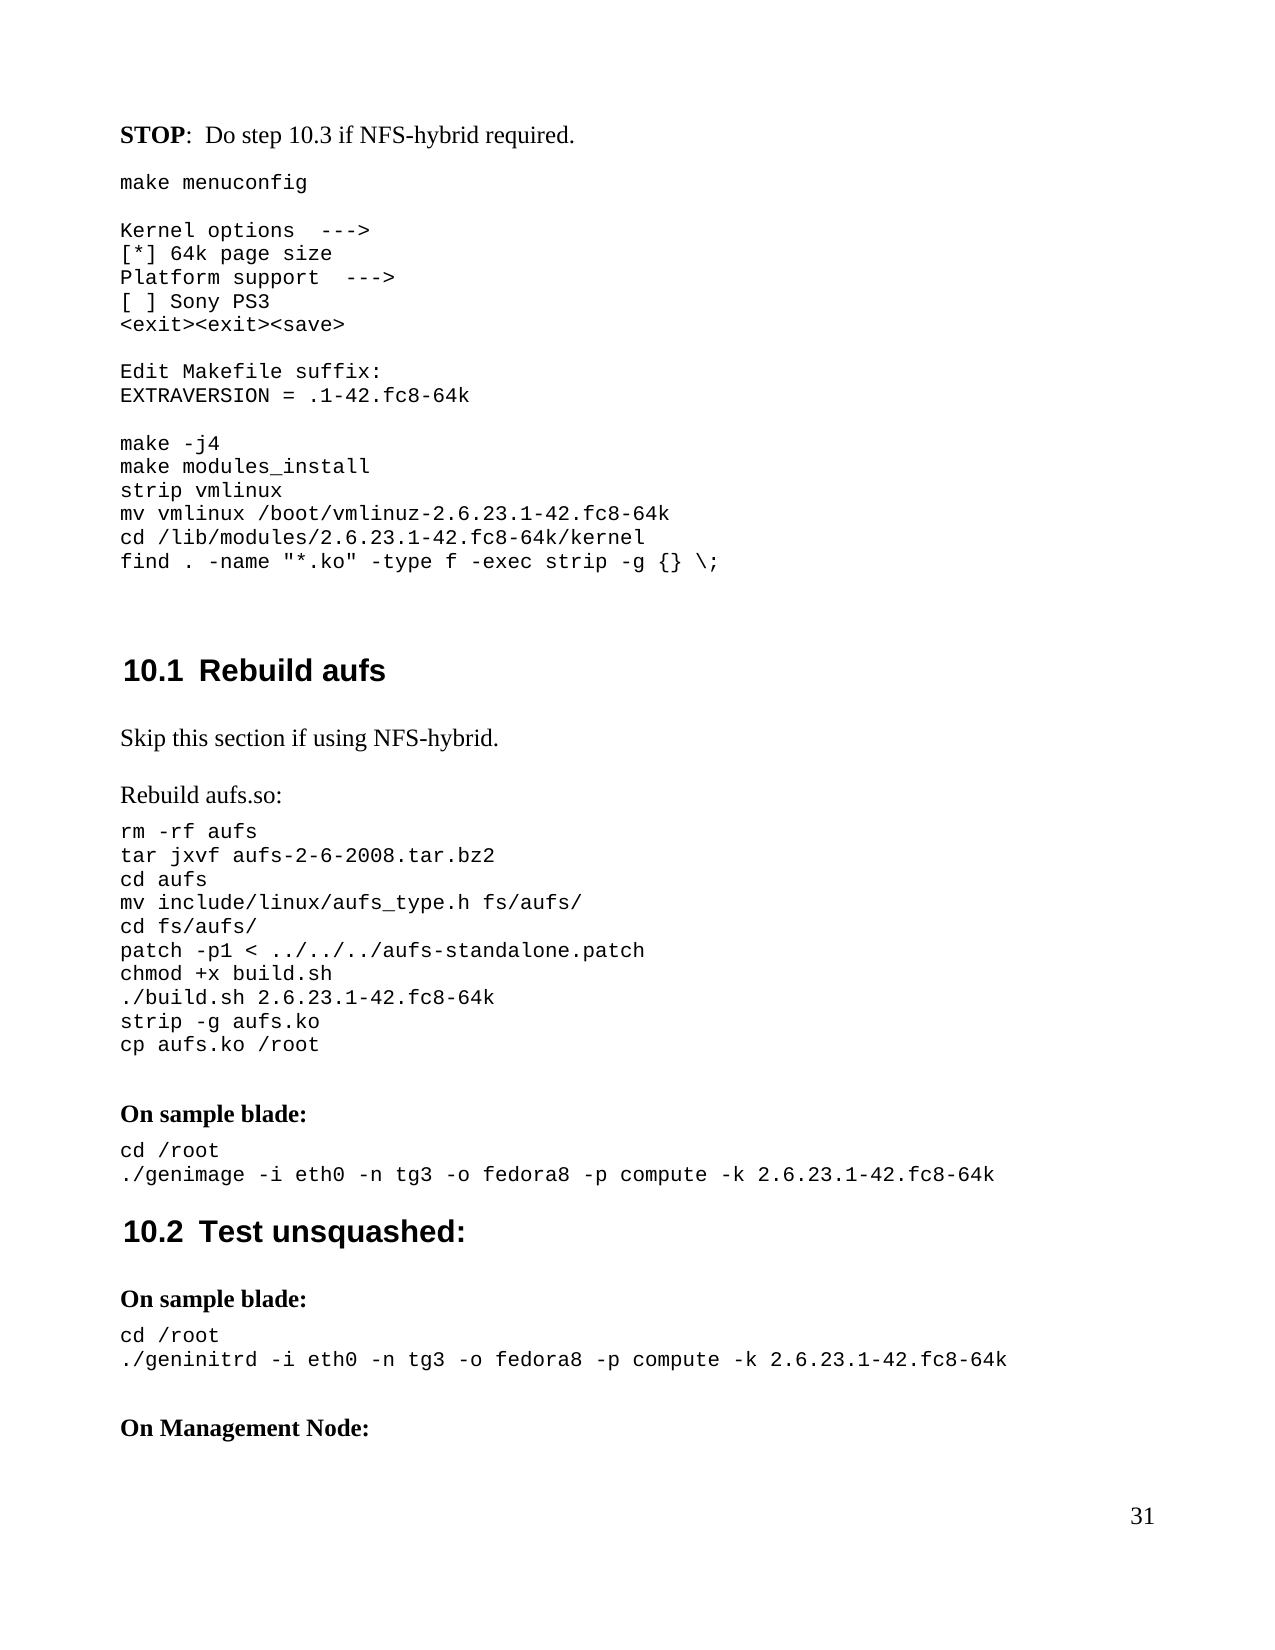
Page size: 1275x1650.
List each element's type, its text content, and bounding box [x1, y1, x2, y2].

text make modules_install [120, 456, 1155, 480]
text cd /root [120, 1325, 1155, 1348]
text EXTRAVERSION = .1-42.fc8-64k [120, 385, 1155, 409]
text rm -rf aufs [120, 821, 1155, 845]
text <exit><exit><save> [120, 314, 1155, 338]
text patch -p1 < ../../../aufs-standalone.patch [120, 940, 1155, 963]
text strip -g aufs.ko [120, 1011, 1155, 1034]
text mv vmlinux /boot/vmlinuz-2.6.23.1-42.fc8-64k [120, 503, 1155, 527]
text cd fs/aufs/ [120, 916, 1155, 940]
text Platform support ---> [120, 267, 1155, 291]
text On Management Node: [120, 1413, 1155, 1442]
text [*] 64k page size [120, 243, 1155, 267]
text cd aufs [120, 869, 1155, 892]
text cd /lib/modules/2.6.23.1-42.fc8-64k/kernel [120, 527, 1155, 551]
text ./geninitrd -i eth0 -n tg3 -o fedora8 -p compute -k 2.6.23.1-42.fc8-64k [120, 1348, 1155, 1372]
text ./genimage -i eth0 -n tg3 -o fedora8 -p compute -k 2.6.23.1-42.fc8-64k [120, 1164, 1155, 1188]
text STOP: Do step 10.3 if NFS-hybrid required. [120, 120, 1155, 149]
text mv include/linux/aufs_type.h fs/aufs/ [120, 892, 1155, 916]
text make menuconfig [120, 172, 1155, 196]
text Rebuild aufs.so: [120, 780, 1155, 809]
text Kernel options ---> [120, 220, 1155, 243]
text cd /root [120, 1140, 1155, 1164]
text chmod +x build.sh [120, 963, 1155, 987]
text On sample blade: [120, 1284, 1155, 1312]
text make -j4 [120, 432, 1155, 456]
text On sample blade: [120, 1099, 1155, 1128]
text Skip this section if using NFS-hybrid. [120, 723, 1155, 751]
text [ ] Sony PS3 [120, 291, 1155, 314]
subtitle Test unsquashed: [123, 1213, 1155, 1249]
text cp aufs.ko /root [120, 1034, 1155, 1058]
subtitle Rebuild aufs [123, 652, 1155, 688]
text Edit Makefile suffix: [120, 362, 1155, 385]
text ./build.sh 2.6.23.1-42.fc8-64k [120, 987, 1155, 1011]
text strip vmlinux [120, 480, 1155, 503]
text tar jxvf aufs-2-6-2008.tar.bz2 [120, 845, 1155, 869]
text find . -name "*.ko" -type f -exec strip -g {} \; [120, 551, 1155, 574]
